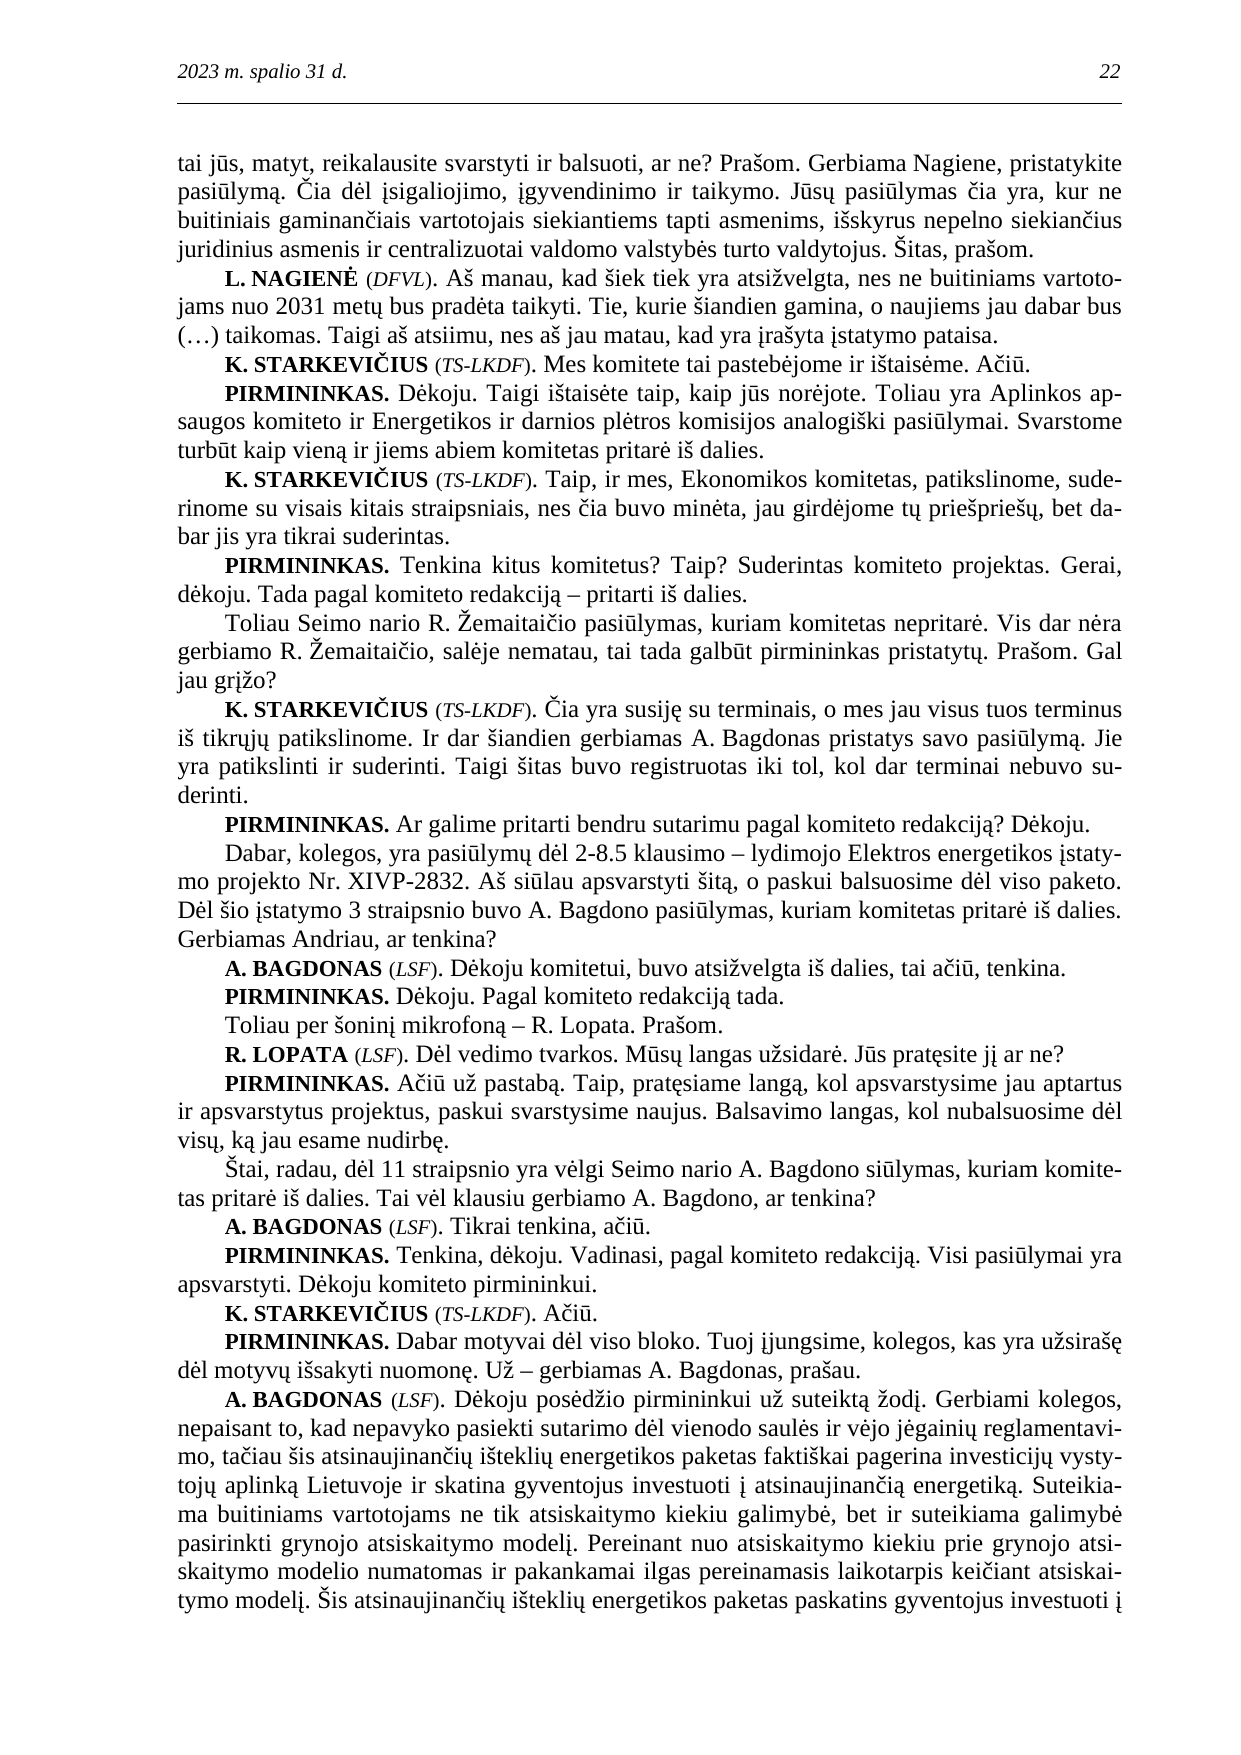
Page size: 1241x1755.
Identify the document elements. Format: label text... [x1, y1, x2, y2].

text Da­bar, ko­le­gos, yra pa­siū­ly­mų dėl 2-8.5 klau­si­mo – ly­di­mo­jo Elek­tros ener­ge­ti­kos įsta­ty­mo pro­jek­to Nr. XIVP-2832. Aš siū­lau ap­svars­ty­ti ši­tą, o pas­kui bal­suo­si­me dėl vi­so pa­ke­to. Dėl šio įsta­ty­mo 3 straips­nio bu­vo A. Bag­do­no pa­siū­ly­mas, ku­riam ko­mi­te­tas pri­ta­rė iš da­lies. Ger­bia­mas An­driau, ar ten­ki­na? [177, 838, 1122, 953]
text A. BAGDONAS (LSF). Dė­ko­ju po­sė­džio pir­mi­nin­kui už su­teik­tą žo­dį. Ger­bia­mi ko­le­gos, ne­pai­sant to, kad ne­pa­vy­ko pa­siek­ti su­ta­ri­mo dėl vie­no­do sau­lės ir vė­jo jė­gai­nių reg­la­men­ta­vi­mo, ta­čiau šis at­si­nau­ji­nan­čių iš­tek­lių ener­ge­ti­kos pa­ke­tas fak­tiš­kai pa­ge­ri­na in­ves­ti­ci­jų vys­ty­to­jų ap­lin­ką Lie­tu­vo­je ir ska­ti­na gy­ven­to­jus in­ves­tuo­ti į at­si­nau­ji­nan­čią ener­ge­ti­ką. Su­tei­kia­ma bui­ti­niams var­to­to­jams ne tik at­si­skai­ty­mo kie­kiu ga­li­my­bė, bet ir su­tei­kia­ma ga­li­my­bė pa­si­rink­ti gry­no­jo at­si­skai­ty­mo mo­de­lį. Per­ei­nant nuo at­si­skai­ty­mo kie­kiu prie gry­no­jo at­si­skai­ty­mo mo­de­lio nu­ma­to­mas ir pa­kan­ka­mai il­gas per­ei­na­ma­sis lai­ko­tar­pis kei­čiant at­si­skai­ty­mo mo­de­lį. Šis at­si­nau­ji­nan­čių iš­tek­lių ener­ge­ti­kos pa­ke­tas pa­ska­tins gy­ven­to­jus in­ves­tuo­ti į [177, 1384, 1122, 1614]
text PIRMININKAS. Ar ga­li­me pri­tar­ti ben­dru su­ta­ri­mu pa­gal ko­mi­te­to re­dak­ci­ją? Dė­ko­ju. [177, 809, 1122, 838]
text K. STARKEVIČIUS (TS-LKDF). Mes ko­mi­te­te tai pa­ste­bė­jo­me ir iš­tai­sė­me. Ačiū. [177, 349, 1122, 378]
text R. LOPATA (LSF). Dėl ve­di­mo tvar­kos. Mū­sų lan­gas už­si­da­rė. Jūs pra­tę­si­te jį ar ne? [177, 1039, 1122, 1068]
text K. STARKEVIČIUS (TS-LKDF). Čia yra su­si­ję su ter­mi­nais, o mes jau vi­sus tuos ter­mi­nus iš tik­rų­jų pa­tiks­li­no­me. Ir dar šian­dien ger­bia­mas A. Bag­do­nas pri­sta­tys sa­vo pa­siū­ly­mą. Jie yra pa­tiks­lin­ti ir su­de­rin­ti. Tai­gi ši­tas bu­vo re­gist­ruo­tas iki tol, kol dar ter­mi­nai ne­bu­vo su­derin­ti. [177, 694, 1122, 809]
text L. NAGIENĖ (DFVL). Aš ma­nau, kad šiek tiek yra at­si­žvelg­ta, nes ne bui­ti­niams var­to­to­jams nuo 2031 me­tų bus pra­dė­ta tai­ky­ti. Tie, ku­rie šian­dien ga­mi­na, o nau­jiems jau da­bar bus (…) tai­ko­mas. Tai­gi aš at­si­i­mu, nes aš jau ma­tau, kad yra įrašy­ta įsta­ty­mo pa­tai­sa. [177, 263, 1122, 349]
text PIRMININKAS. Dė­ko­ju. Tai­gi iš­tai­sė­te taip, kaip jūs no­rė­jo­te. To­liau yra Ap­lin­kos ap­sau­gos ko­mi­te­to ir Ener­ge­ti­kos ir dar­nios plėt­ros ko­mi­si­jos ana­lo­giš­ki pa­siū­ly­mai. Svars­to­me tur­būt kaip vie­ną ir jiems abiem ko­mi­te­tas pri­ta­rė iš da­lies. [177, 378, 1122, 464]
text PIRMININKAS. Da­bar mo­ty­vai dėl vi­so blo­ko. Tuoj įjung­si­me, ko­le­gos, kas yra už­si­ra­šę dėl mo­ty­vų iš­sa­ky­ti nuo­mo­nę. Už – ger­bia­mas A. Bag­do­nas, pra­šau. [177, 1326, 1122, 1384]
text PIRMININKAS. Ačiū už pa­sta­bą. Taip, pra­tę­sia­me lan­gą, kol ap­svars­ty­si­me jau ap­tar­tus ir ap­svars­ty­tus pro­jek­tus, pas­kui svars­ty­si­me nau­jus. Bal­sa­vi­mo lan­gas, kol nu­bal­suo­si­me dėl vi­sų, ką jau esa­me nu­dir­bę. [177, 1068, 1122, 1154]
text PIRMININKAS. Ten­ki­na, dė­ko­ju. Va­di­na­si, pa­gal ko­mi­te­to re­dak­ci­ją. Vi­si pa­siū­ly­mai yra ap­svars­ty­ti. Dė­ko­ju ko­mi­te­to pir­mi­nin­kui. [177, 1240, 1122, 1298]
text To­liau per šo­ni­nį mik­ro­fo­ną – R. Lo­pa­ta. Pra­šom. [177, 1010, 1122, 1039]
text tai jūs, ma­tyt, rei­ka­lau­si­te svars­ty­ti ir bal­suo­ti, ar ne? Pra­šom. Ger­bia­ma Na­gie­ne, pri­sta­ty­ki­te pa­siū­ly­mą. Čia dėl įsi­ga­lio­ji­mo, įgy­ven­di­ni­mo ir tai­ky­mo. Jū­sų pa­siū­ly­mas čia yra, kur ne bui­ti­niais ga­mi­nan­čiais var­to­to­jais sie­kian­tiems tap­ti as­me­nims, iš­sky­rus ne­pel­no sie­kian­čius ju­ri­di­nius as­me­nis ir cen­tra­li­zuo­tai val­do­mo vals­ty­bės tur­to val­dy­to­jus. Ši­tas, pra­šom. [177, 148, 1122, 263]
text PIRMININKAS. Ten­ki­na ki­tus ko­mi­te­tus? Taip? Su­de­rin­tas ko­mi­te­to pro­jek­tas. Ge­rai, dė­ko­ju. Ta­da pa­gal ko­mi­te­to re­dak­ci­ją – pri­tar­ti iš da­lies. [177, 550, 1122, 608]
text K. STARKEVIČIUS (TS-LKDF). Taip, ir mes, Eko­no­mi­kos ko­mi­te­tas, pa­tiks­li­no­me, su­de­ri­no­me su vi­sais ki­tais straips­niais, nes čia bu­vo mi­nė­ta, jau gir­dė­jo­me tų prieš­prie­šų, bet da­bar jis yra tik­rai su­de­rin­tas. [177, 464, 1122, 550]
text K. STARKEVIČIUS (TS-LKDF). Ačiū. [177, 1298, 1122, 1326]
text To­liau Sei­mo na­rio R. Že­mai­tai­čio pa­siū­ly­mas, ku­riam ko­mi­te­tas ne­pri­ta­rė. Vis dar nė­ra ger­bia­mo R. Že­mai­tai­čio, sa­lė­je ne­ma­tau, tai ta­da gal­būt pir­mi­nin­kas pri­sta­ty­tų. Pra­šom. Gal jau grį­žo? [177, 608, 1122, 694]
text PIRMININKAS. Dė­ko­ju. Pa­gal ko­mi­te­to re­dak­ci­ją ta­da. [177, 981, 1122, 1010]
text A. BAGDONAS (LSF). Dė­ko­ju ko­mi­te­tui, bu­vo at­si­žvelg­ta iš da­lies, tai ačiū, ten­ki­na. [177, 953, 1122, 981]
text Štai, ra­dau, dėl 11 straips­nio yra vėl­gi Sei­mo na­rio A. Bag­do­no siū­ly­mas, ku­riam ko­mi­te­tas pri­ta­rė iš da­lies. Tai vėl klau­siu ger­bia­mo A. Bag­do­no, ar ten­ki­na? [177, 1154, 1122, 1211]
text A. BAGDONAS (LSF). Tik­rai ten­ki­na, ačiū. [177, 1211, 1122, 1240]
